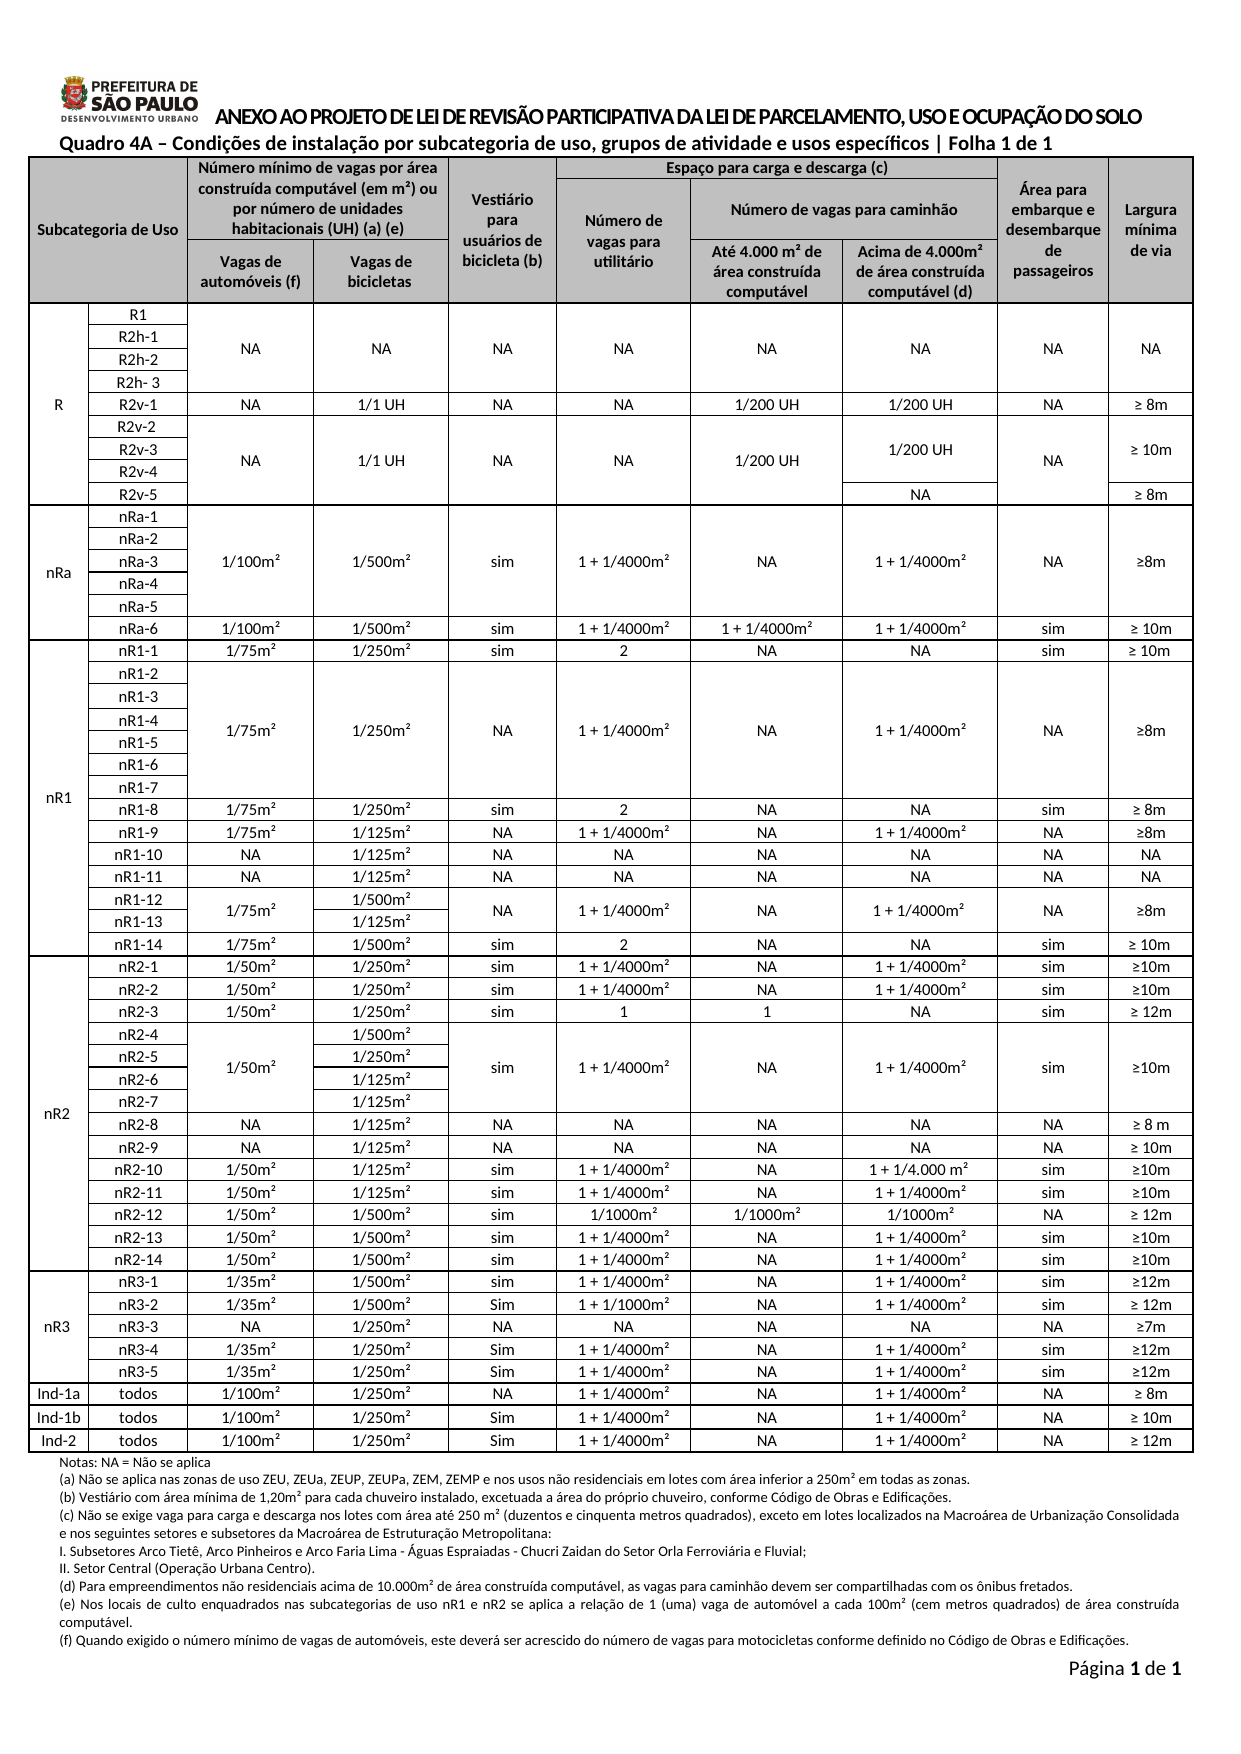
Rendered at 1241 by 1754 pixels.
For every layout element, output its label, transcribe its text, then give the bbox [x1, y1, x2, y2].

table_cell sim [998, 799, 1108, 820]
table_cell ≥8m [1109, 506, 1192, 616]
table_cell ≥10m [1109, 1181, 1192, 1202]
table_cell 1/125m² [314, 1068, 448, 1089]
table_cell NA [691, 1384, 842, 1404]
table_cell Ind-1b [30, 1406, 88, 1428]
table_cell 1/500m² [314, 933, 448, 954]
table_cell sim [449, 933, 556, 954]
table_cell nR2-1 [89, 957, 187, 977]
table_cell 1/200 UH [843, 416, 997, 482]
table_cell ≥ 8m [1109, 483, 1192, 504]
table_cell 1/200 UH [691, 393, 842, 414]
table_cell 1 + 1/4000m² [557, 1181, 690, 1202]
table_cell nR1-5 [89, 731, 187, 753]
table_header Largura mínima de via [1109, 158, 1192, 302]
table_cell ≥7m [1109, 1315, 1192, 1337]
table_cell NA [557, 1113, 690, 1135]
table_cell 1/125m² [314, 821, 448, 842]
table_cell nR1 [30, 641, 88, 954]
table_cell NA [998, 1113, 1108, 1135]
table_cell NA [691, 799, 842, 820]
table_cell 1/250m² [314, 641, 448, 661]
table_cell NA [557, 1315, 690, 1337]
table_cell NA [188, 866, 313, 887]
table_cell 1 + 1/4.000 m² [843, 1159, 997, 1180]
table_cell NA [691, 1430, 842, 1451]
table_cell 1/250m² [314, 978, 448, 999]
table_cell 1/200 UH [691, 416, 842, 504]
table_cell NA [449, 1384, 556, 1404]
table_cell sim [449, 799, 556, 820]
table_cell 1/125m² [314, 1159, 448, 1180]
table_cell NA [691, 1226, 842, 1247]
table_cell ≥10m [1109, 1248, 1192, 1269]
table_cell NA [843, 933, 997, 954]
table_cell NA [691, 506, 842, 616]
table_cell sim [449, 1248, 556, 1269]
table_cell NA [188, 304, 313, 392]
table_cell sim [449, 1226, 556, 1247]
table_cell 1/100m² [188, 506, 313, 616]
table_cell NA [843, 843, 997, 864]
table_cell NA [449, 662, 556, 797]
table_cell nR1-10 [89, 843, 187, 864]
table_cell ≥ 10m [1109, 933, 1192, 954]
table_cell R2v-1 [89, 393, 187, 414]
table_cell 1/250m² [314, 1000, 448, 1022]
table_cell Sim [449, 1430, 556, 1451]
table_cell NA [691, 1360, 842, 1382]
table_cell sim [449, 1023, 556, 1112]
table_cell NA [691, 978, 842, 999]
table_cell 1/50m² [188, 1226, 313, 1247]
table_cell 1/75m² [188, 821, 313, 842]
table_cell NA [557, 393, 690, 414]
table_cell R2h-2 [89, 349, 187, 370]
table_cell 1 + 1/4000m² [557, 1430, 690, 1451]
table_cell 1/250m² [314, 1338, 448, 1359]
table_cell NA [1109, 843, 1192, 864]
table_cell nR2-6 [89, 1068, 187, 1089]
table_cell NA [449, 821, 556, 842]
table_cell NA [843, 641, 997, 661]
table_cell 1/1 UH [314, 416, 448, 504]
table_cell NA [843, 1000, 997, 1022]
table_cell NA [691, 957, 842, 977]
table_cell 1 + 1/4000m² [557, 1248, 690, 1269]
table_cell NA [691, 1113, 842, 1135]
table_cell nR1-9 [89, 821, 187, 842]
table_cell 1 + 1/4000m² [843, 888, 997, 932]
table_cell 1/50m² [188, 978, 313, 999]
table_cell R2v-2 [89, 416, 187, 437]
table_cell Sim [449, 1360, 556, 1382]
table_cell NA [314, 304, 448, 392]
table_cell NA [691, 1315, 842, 1337]
table_cell 1 + 1/4000m² [557, 1272, 690, 1292]
table_cell 1 + 1/4000m² [843, 1384, 997, 1404]
table_cell sim [998, 1272, 1108, 1292]
table_cell 1/250m² [314, 1315, 448, 1337]
table_cell 1/500m² [314, 1293, 448, 1314]
table_cell NA [188, 1136, 313, 1158]
table_cell NA [998, 393, 1108, 414]
table_cell 1/250m² [314, 1384, 448, 1404]
table_cell ≥ 10m [1109, 1136, 1192, 1158]
table_cell sim [998, 1293, 1108, 1314]
table_cell R2v-5 [89, 483, 187, 504]
table_cell Ind-1a [30, 1384, 88, 1404]
table_cell ≥ 10m [1109, 416, 1192, 482]
table_cell NA [557, 304, 690, 392]
table_cell NA [188, 393, 313, 414]
table_cell NA [998, 1406, 1108, 1428]
table_cell 1/500m² [314, 617, 448, 638]
table_cell nR1-14 [89, 933, 187, 954]
table_cell NA [691, 843, 842, 864]
table_cell sim [449, 957, 556, 977]
table_cell 2 [557, 641, 690, 661]
table_cell NA [691, 1272, 842, 1292]
table_cell nR3 [30, 1272, 88, 1382]
table_cell nRa [30, 506, 88, 638]
table_cell R2v-3 [89, 438, 187, 459]
table_cell ≥ 12m [1109, 1293, 1192, 1314]
table_cell NA [449, 1136, 556, 1158]
table_cell nRa-1 [89, 506, 187, 527]
table_cell Acima de 4.000m² de área construída computável (d) [843, 240, 997, 302]
table_cell ≥8m [1109, 662, 1192, 797]
table_cell 1/1000m² [843, 1204, 997, 1225]
table_cell NA [843, 1113, 997, 1135]
table_cell 1/75m² [188, 662, 313, 797]
table_cell 1 + 1/4000m² [557, 1406, 690, 1428]
table_cell ≥ 12m [1109, 1430, 1192, 1451]
table_cell NA [843, 799, 997, 820]
table_cell 1 + 1/1000m² [557, 1293, 690, 1314]
table_cell 1 + 1/4000m² [557, 821, 690, 842]
table_cell 1 + 1/4000m² [843, 1023, 997, 1112]
table_cell sim [998, 1000, 1108, 1022]
table_cell nR3-1 [89, 1272, 187, 1292]
table_cell 1 [557, 1000, 690, 1022]
table_cell NA [557, 866, 690, 887]
table_cell nR2-12 [89, 1204, 187, 1225]
table_cell nR2-5 [89, 1045, 187, 1066]
table_cell 1/200 UH [843, 393, 997, 414]
table_cell 1/50m² [188, 1159, 313, 1180]
table_cell NA [998, 1430, 1108, 1451]
table_cell R1 [89, 304, 187, 324]
table_cell 1 + 1/4000m² [557, 1338, 690, 1359]
table_cell Ind-2 [30, 1430, 88, 1451]
table_cell nRa-5 [89, 595, 187, 616]
table_cell sim [998, 1338, 1108, 1359]
table_cell sim [449, 1204, 556, 1225]
text Notas: NA = Não se aplica [59, 1453, 1181, 1471]
table_cell 1 + 1/4000m² [843, 617, 997, 638]
table_cell NA [449, 888, 556, 932]
table_cell NA [188, 1315, 313, 1337]
text I. Subsetores Arco Tietê, Arco Pinheiros e Arco Faria Lima - Águas Espraiadas - Chucri Zaidan do Setor Orla Ferroviária e Fluvial; [59, 1542, 1181, 1560]
table_cell NA [691, 304, 842, 392]
table_cell 1/50m² [188, 1000, 313, 1022]
table_cell nRa-3 [89, 550, 187, 571]
table_cell Vagas de automóveis (f) [188, 240, 313, 302]
table_cell NA [998, 888, 1108, 932]
table_cell 1/125m² [314, 1113, 448, 1135]
table_cell sim [449, 1272, 556, 1292]
table_cell sim [998, 1248, 1108, 1269]
table_cell todos [89, 1406, 187, 1428]
table_cell Número de vagas para caminhão [691, 179, 997, 239]
table_cell 1 + 1/4000m² [843, 821, 997, 842]
table_cell NA [449, 304, 556, 392]
table_cell sim [998, 933, 1108, 954]
table_cell Número de vagas para utilitário [557, 179, 690, 302]
table_cell 1/500m² [314, 1204, 448, 1225]
table_cell 1/500m² [314, 506, 448, 616]
table_cell NA [998, 843, 1108, 864]
table_cell NA [691, 866, 842, 887]
table_cell 1/500m² [314, 1272, 448, 1292]
table_cell NA [998, 821, 1108, 842]
table_cell NA [843, 304, 997, 392]
text (f) Quando exigido o número mínimo de vagas de automóveis, este deverá ser acrescido do número de vagas para motocicletas conforme definido no Código de Obras e Edificações. [59, 1631, 1181, 1649]
table_cell nR1-11 [89, 866, 187, 887]
table_cell nR2-9 [89, 1136, 187, 1158]
table_cell todos [89, 1384, 187, 1404]
table_cell 1 + 1/4000m² [843, 978, 997, 999]
table_cell NA [691, 641, 842, 661]
table_cell 1/35m² [188, 1360, 313, 1382]
text II. Setor Central (Operação Urbana Centro). [59, 1560, 1181, 1577]
table_cell 2 [557, 799, 690, 820]
table_cell NA [449, 1315, 556, 1337]
table_cell NA [188, 416, 313, 504]
text (c) Não se exige vaga para carga e descarga nos lotes com área até 250 m² (duzentos e cinquenta metros quadrados), exceto em lotes localizados na Macroárea de Urbanização Consolidada e nos seguintes setores e subsetores da Macroárea de Estruturação Metropolitana: [59, 1506, 1181, 1542]
table_cell 1 + 1/4000m² [843, 957, 997, 977]
table_cell 1 + 1/4000m² [557, 888, 690, 932]
table_cell sim [449, 617, 556, 638]
table_cell sim [998, 1023, 1108, 1112]
table_cell 1 + 1/4000m² [843, 662, 997, 797]
table_cell 1 + 1/4000m² [843, 1406, 997, 1428]
table_cell R [30, 304, 88, 504]
table_cell nR1-12 [89, 888, 187, 909]
table_cell 1/125m² [314, 910, 448, 932]
table_cell 1/1000m² [691, 1204, 842, 1225]
table_cell 1 + 1/4000m² [691, 617, 842, 638]
text (a) Não se aplica nas zonas de uso ZEU, ZEUa, ZEUP, ZEUPa, ZEM, ZEMP e nos usos não residenciais em lotes com área inferior a 250m² em todas as zonas. [59, 1471, 1181, 1488]
table_header Vestiário para usuários de bicicleta (b) [449, 158, 556, 302]
table_cell 1/500m² [314, 1226, 448, 1247]
table_cell ≥ 10m [1109, 617, 1192, 638]
table_cell 1/500m² [314, 1248, 448, 1269]
table_cell ≥8m [1109, 821, 1192, 842]
table_cell 1/50m² [188, 1181, 313, 1202]
table_cell ≥10m [1109, 1023, 1192, 1112]
table_cell nR3-4 [89, 1338, 187, 1359]
table_cell ≥10m [1109, 1159, 1192, 1180]
table_cell 1/50m² [188, 957, 313, 977]
table_cell NA [1109, 866, 1192, 887]
table_cell NA [449, 416, 556, 504]
table_cell nR1-3 [89, 684, 187, 708]
table_cell NA [449, 843, 556, 864]
table_cell NA [691, 1248, 842, 1269]
table_cell 1/125m² [314, 1181, 448, 1202]
table_cell todos [89, 1430, 187, 1451]
table_cell sim [449, 1159, 556, 1180]
table_cell 1/125m² [314, 843, 448, 864]
table_cell sim [449, 641, 556, 661]
table_cell NA [691, 1293, 842, 1314]
table_cell NA [691, 1023, 842, 1112]
table_cell NA [691, 1136, 842, 1158]
table_cell 1/250m² [314, 1430, 448, 1451]
table_cell NA [691, 821, 842, 842]
table_cell NA [557, 416, 690, 504]
table_cell ≥ 12m [1109, 1204, 1192, 1225]
table_cell nR2-11 [89, 1181, 187, 1202]
table_cell NA [998, 1204, 1108, 1225]
table_cell NA [843, 866, 997, 887]
table_cell 1/250m² [314, 1045, 448, 1066]
table_cell NA [691, 1181, 842, 1202]
table_cell R2h- 3 [89, 371, 187, 392]
table_cell nR2-13 [89, 1226, 187, 1247]
table_cell 1/100m² [188, 1384, 313, 1404]
table_header Área para embarque e desembarque de passageiros [998, 158, 1108, 302]
table_cell 1/1000m² [557, 1204, 690, 1225]
table_cell nR3-3 [89, 1315, 187, 1337]
table_cell nR2-8 [89, 1113, 187, 1135]
table_cell NA [998, 304, 1108, 392]
text (d) Para empreendimentos não residenciais acima de 10.000m² de área construída computável, as vagas para caminhão devem ser compartilhadas com os ônibus fretados. [59, 1577, 1181, 1595]
table_cell 1/50m² [188, 1023, 313, 1112]
table_cell NA [843, 1315, 997, 1337]
table_cell NA [691, 662, 842, 797]
table_cell nR2-14 [89, 1248, 187, 1269]
table_cell nR2-3 [89, 1000, 187, 1022]
table_cell NA [557, 843, 690, 864]
table_cell ≥ 8m [1109, 1384, 1192, 1404]
table_cell 1 + 1/4000m² [557, 1023, 690, 1112]
table_cell NA [1109, 304, 1192, 392]
table_cell NA [843, 1136, 997, 1158]
table_cell sim [998, 1226, 1108, 1247]
table_cell 1/500m² [314, 888, 448, 909]
table_cell NA [557, 1136, 690, 1158]
table_cell 1/35m² [188, 1272, 313, 1292]
table_cell nRa-2 [89, 528, 187, 549]
table_cell NA [449, 1113, 556, 1135]
table_cell 1/1 UH [314, 393, 448, 414]
table_cell 1 + 1/4000m² [843, 1360, 997, 1382]
table_cell NA [998, 1384, 1108, 1404]
table_cell 1/250m² [314, 799, 448, 820]
table_cell 1 [691, 1000, 842, 1022]
table_cell NA [691, 933, 842, 954]
table_cell 1 + 1/4000m² [843, 1248, 997, 1269]
table_cell NA [691, 888, 842, 932]
table_cell 1/50m² [188, 1204, 313, 1225]
table_cell sim [449, 1181, 556, 1202]
table_cell sim [449, 506, 556, 616]
table_cell sim [998, 978, 1108, 999]
table_cell 1/75m² [188, 888, 313, 932]
table_cell nRa-6 [89, 617, 187, 638]
table_cell NA [998, 662, 1108, 797]
table_header Espaço para carga e descarga (c) [557, 158, 997, 178]
table_cell 1 + 1/4000m² [843, 1181, 997, 1202]
table_cell NA [691, 1159, 842, 1180]
table_cell ≥ 12m [1109, 1000, 1192, 1022]
table_cell NA [691, 1406, 842, 1428]
table_cell ≥ 8m [1109, 393, 1192, 414]
table_cell 1/250m² [314, 1360, 448, 1382]
table_cell 1 + 1/4000m² [843, 1430, 997, 1451]
table_cell sim [998, 1159, 1108, 1180]
table_cell 1/100m² [188, 1430, 313, 1451]
table_cell nR1-8 [89, 799, 187, 820]
table_cell sim [449, 978, 556, 999]
table_cell 1/125m² [314, 1090, 448, 1112]
table_cell 1/50m² [188, 1248, 313, 1269]
table_cell sim [998, 641, 1108, 661]
table_cell nR1-6 [89, 754, 187, 775]
table_header Número mínimo de vagas por área construída computável (em m²) ou por número de unidades habitacionais (UH) (a) (e) [188, 158, 448, 239]
table_cell 1/250m² [314, 662, 448, 797]
table_cell nR3-5 [89, 1360, 187, 1382]
table_cell sim [998, 1360, 1108, 1382]
table_cell R2h-1 [89, 325, 187, 347]
table_cell 1 + 1/4000m² [843, 1226, 997, 1247]
table_cell NA [449, 866, 556, 887]
table_cell 1 + 1/4000m² [557, 1384, 690, 1404]
table_cell 1 + 1/4000m² [557, 1360, 690, 1382]
table_cell 1 + 1/4000m² [557, 957, 690, 977]
table_cell nR1-2 [89, 662, 187, 683]
table_cell ≥12m [1109, 1360, 1192, 1382]
table_cell ≥ 8 m [1109, 1113, 1192, 1135]
table_cell ≥ 10m [1109, 641, 1192, 661]
table_header Subcategoria de Uso [30, 158, 187, 302]
table_cell ≥10m [1109, 978, 1192, 999]
table_cell 1 + 1/4000m² [843, 1272, 997, 1292]
table_cell NA [843, 483, 997, 504]
table_cell sim [998, 1181, 1108, 1202]
table_cell 1 + 1/4000m² [843, 506, 997, 616]
table_cell sim [998, 957, 1108, 977]
table_cell 1/75m² [188, 933, 313, 954]
table_cell Sim [449, 1406, 556, 1428]
table_cell 1/500m² [314, 1023, 448, 1044]
table_cell ≥12m [1109, 1272, 1192, 1292]
table_cell NA [998, 1136, 1108, 1158]
table_cell 1/35m² [188, 1293, 313, 1314]
table_cell R2v-4 [89, 460, 187, 482]
table_cell 1 + 1/4000m² [557, 662, 690, 797]
table_cell 1/100m² [188, 617, 313, 638]
table_cell 1/250m² [314, 1406, 448, 1428]
table_cell 1 + 1/4000m² [557, 506, 690, 616]
table_cell nR3-2 [89, 1293, 187, 1314]
table_cell NA [188, 1113, 313, 1135]
table_cell nR2-4 [89, 1023, 187, 1044]
table_cell ≥ 10m [1109, 1406, 1192, 1428]
table_cell NA [449, 393, 556, 414]
table_cell 2 [557, 933, 690, 954]
table_cell NA [998, 866, 1108, 887]
table_cell NA [691, 1338, 842, 1359]
table_cell Vagas de bicicletas [314, 240, 448, 302]
table_cell 1/75m² [188, 641, 313, 661]
table_cell Sim [449, 1338, 556, 1359]
table_cell ≥ 8m [1109, 799, 1192, 820]
table_cell 1 + 1/4000m² [557, 617, 690, 638]
table_cell 1/100m² [188, 1406, 313, 1428]
table_cell nR2-7 [89, 1090, 187, 1112]
table_cell 1/250m² [314, 957, 448, 977]
table_cell ≥10m [1109, 1226, 1192, 1247]
table_cell 1 + 1/4000m² [843, 1293, 997, 1314]
table_cell 1/125m² [314, 1136, 448, 1158]
table_cell nR1-1 [89, 641, 187, 661]
table_cell 1 + 1/4000m² [557, 978, 690, 999]
table_cell nR1-4 [89, 709, 187, 730]
table_cell nR1-13 [89, 910, 187, 932]
table_cell ≥10m [1109, 957, 1192, 977]
table_cell nRa-4 [89, 573, 187, 594]
table_cell nR2-10 [89, 1159, 187, 1180]
table_cell 1/125m² [314, 866, 448, 887]
table_cell NA [188, 843, 313, 864]
table_cell 1/35m² [188, 1338, 313, 1359]
table_cell nR1-7 [89, 776, 187, 797]
text (b) Vestiário com área mínima de 1,20m² para cada chuveiro instalado, excetuada a área do próprio chuveiro, conforme Código de Obras e Edificações. [59, 1488, 1181, 1506]
table_cell Sim [449, 1293, 556, 1314]
text Quadro 4A – Condições de instalação por subcategoria de uso, grupos de atividade e usos específicos | Folha 1 de 1 [59, 130, 1181, 156]
table_cell nR2-2 [89, 978, 187, 999]
table_cell ≥8m [1109, 888, 1192, 932]
table_cell nR2 [30, 957, 88, 1269]
table_cell 1 + 1/4000m² [557, 1159, 690, 1180]
table_cell 1 + 1/4000m² [843, 1338, 997, 1359]
table_cell 1 + 1/4000m² [557, 1226, 690, 1247]
table_cell ≥12m [1109, 1338, 1192, 1359]
table_cell NA [998, 416, 1108, 504]
table_cell sim [449, 1000, 556, 1022]
table_cell Até 4.000 m² de área construída computável [691, 240, 842, 302]
text (e) Nos locais de culto enquadrados nas subcategorias de uso nR1 e nR2 se aplica a relação de 1 (uma) vaga de automóvel a cada 100m² (cem metros quadrados) de área construída computável. [59, 1595, 1181, 1631]
table_cell NA [998, 506, 1108, 616]
table_cell NA [998, 1315, 1108, 1337]
table_cell sim [998, 617, 1108, 638]
table_cell 1/75m² [188, 799, 313, 820]
